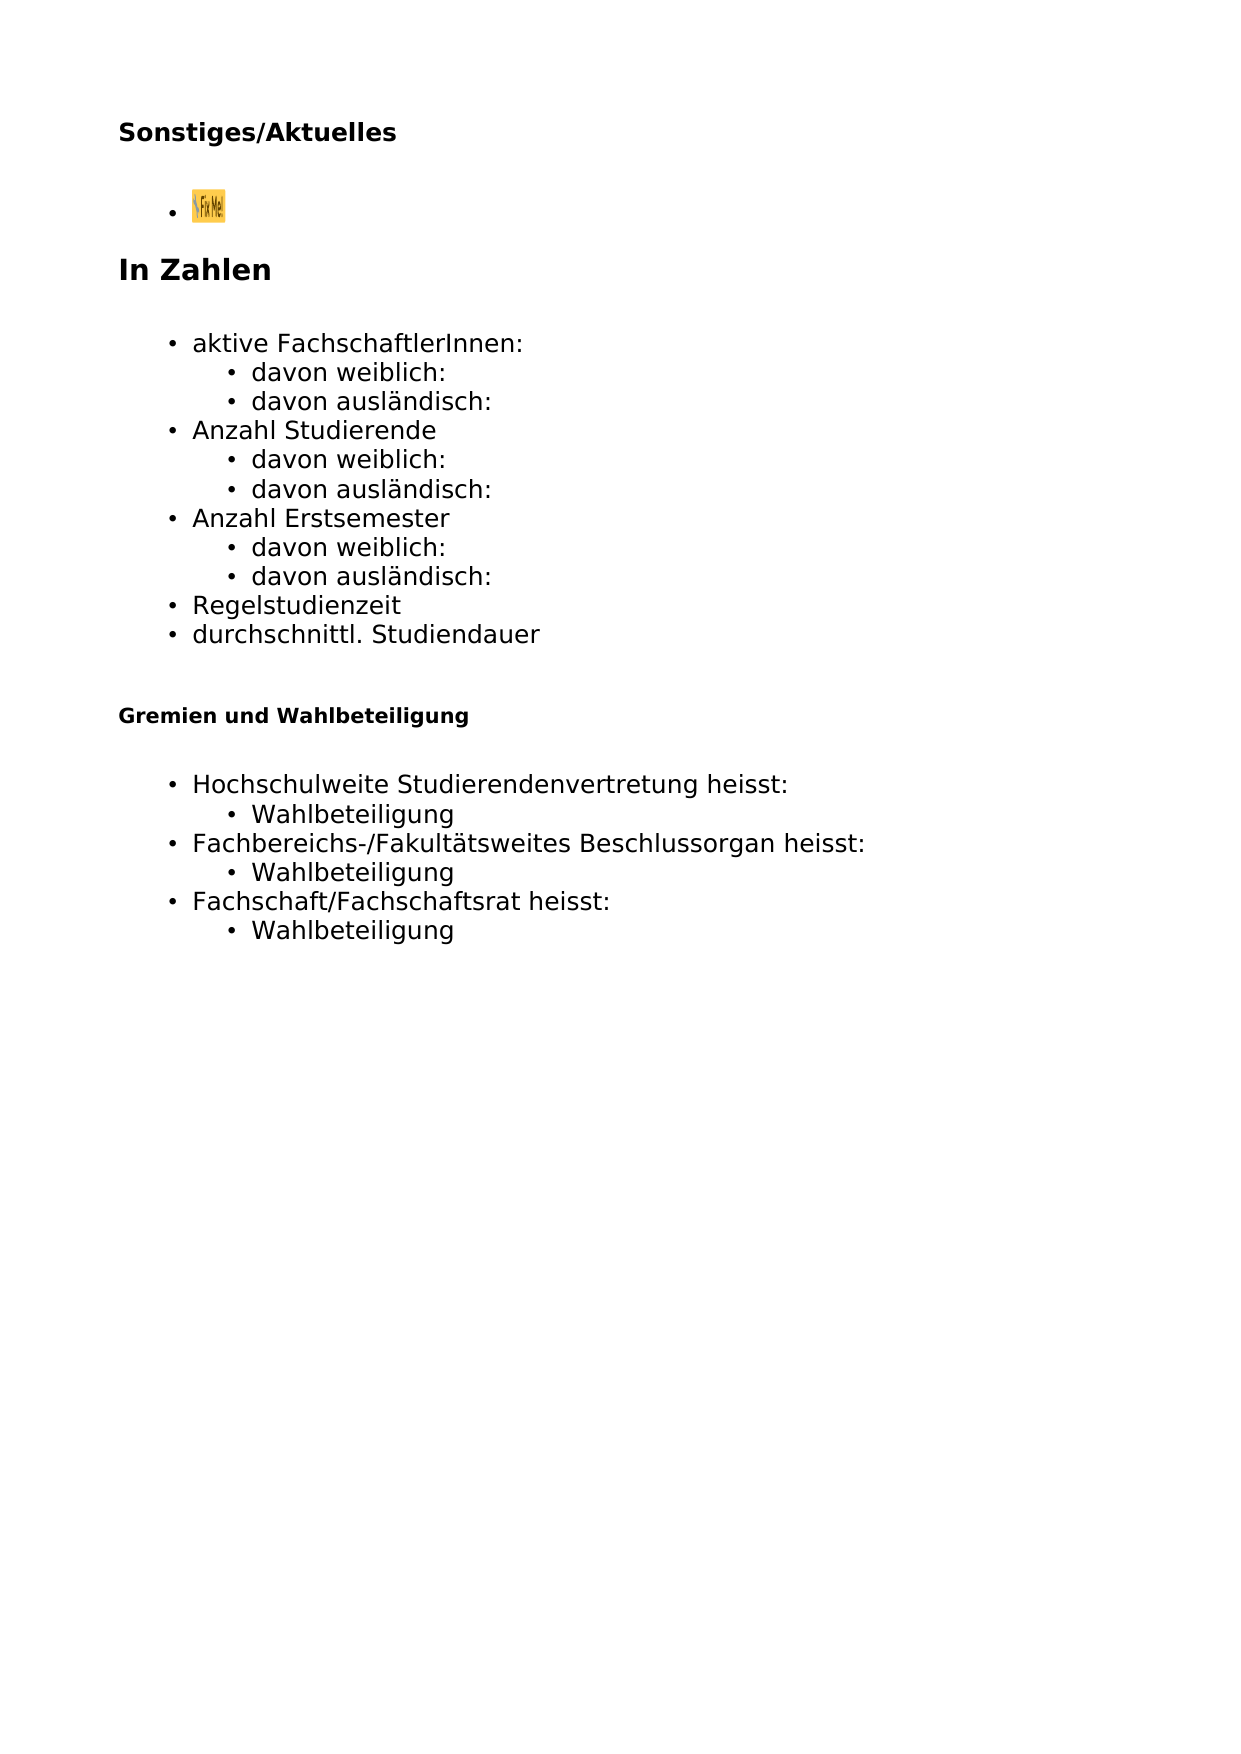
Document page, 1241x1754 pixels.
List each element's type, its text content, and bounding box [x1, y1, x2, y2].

list aktive FachschaftlerInnen: [177, 329, 1122, 358]
list davon weiblich: [236, 446, 1122, 475]
list durchschnittl. Studiendauer [177, 621, 1122, 650]
list Wahlbeteiligung [236, 916, 1122, 946]
list Hochschulweite Studierendenvertretung heisst: [177, 771, 1122, 800]
list Fachschaft/Fachschaftsrat heisst: [177, 887, 1122, 916]
subtitle Gremien und Wahlbeteiligung [118, 704, 1122, 729]
list davon ausländisch: [236, 475, 1122, 504]
list Anzahl Studierende [177, 417, 1122, 446]
list davon weiblich: [236, 533, 1122, 562]
list davon ausländisch: [236, 562, 1122, 592]
list Wahlbeteiligung [236, 858, 1122, 887]
list davon weiblich: [236, 358, 1122, 387]
list Fachbereichs-/Fakultätsweites Beschlussorgan heisst: [177, 829, 1122, 858]
list Regelstudienzeit [177, 592, 1122, 621]
subtitle Sonstiges/Aktuelles [118, 118, 1122, 147]
list Wahlbeteiligung [236, 800, 1122, 829]
subtitle In Zahlen [118, 253, 1122, 287]
list Anzahl Erstsemester [177, 504, 1122, 533]
list davon ausländisch: [236, 387, 1122, 417]
